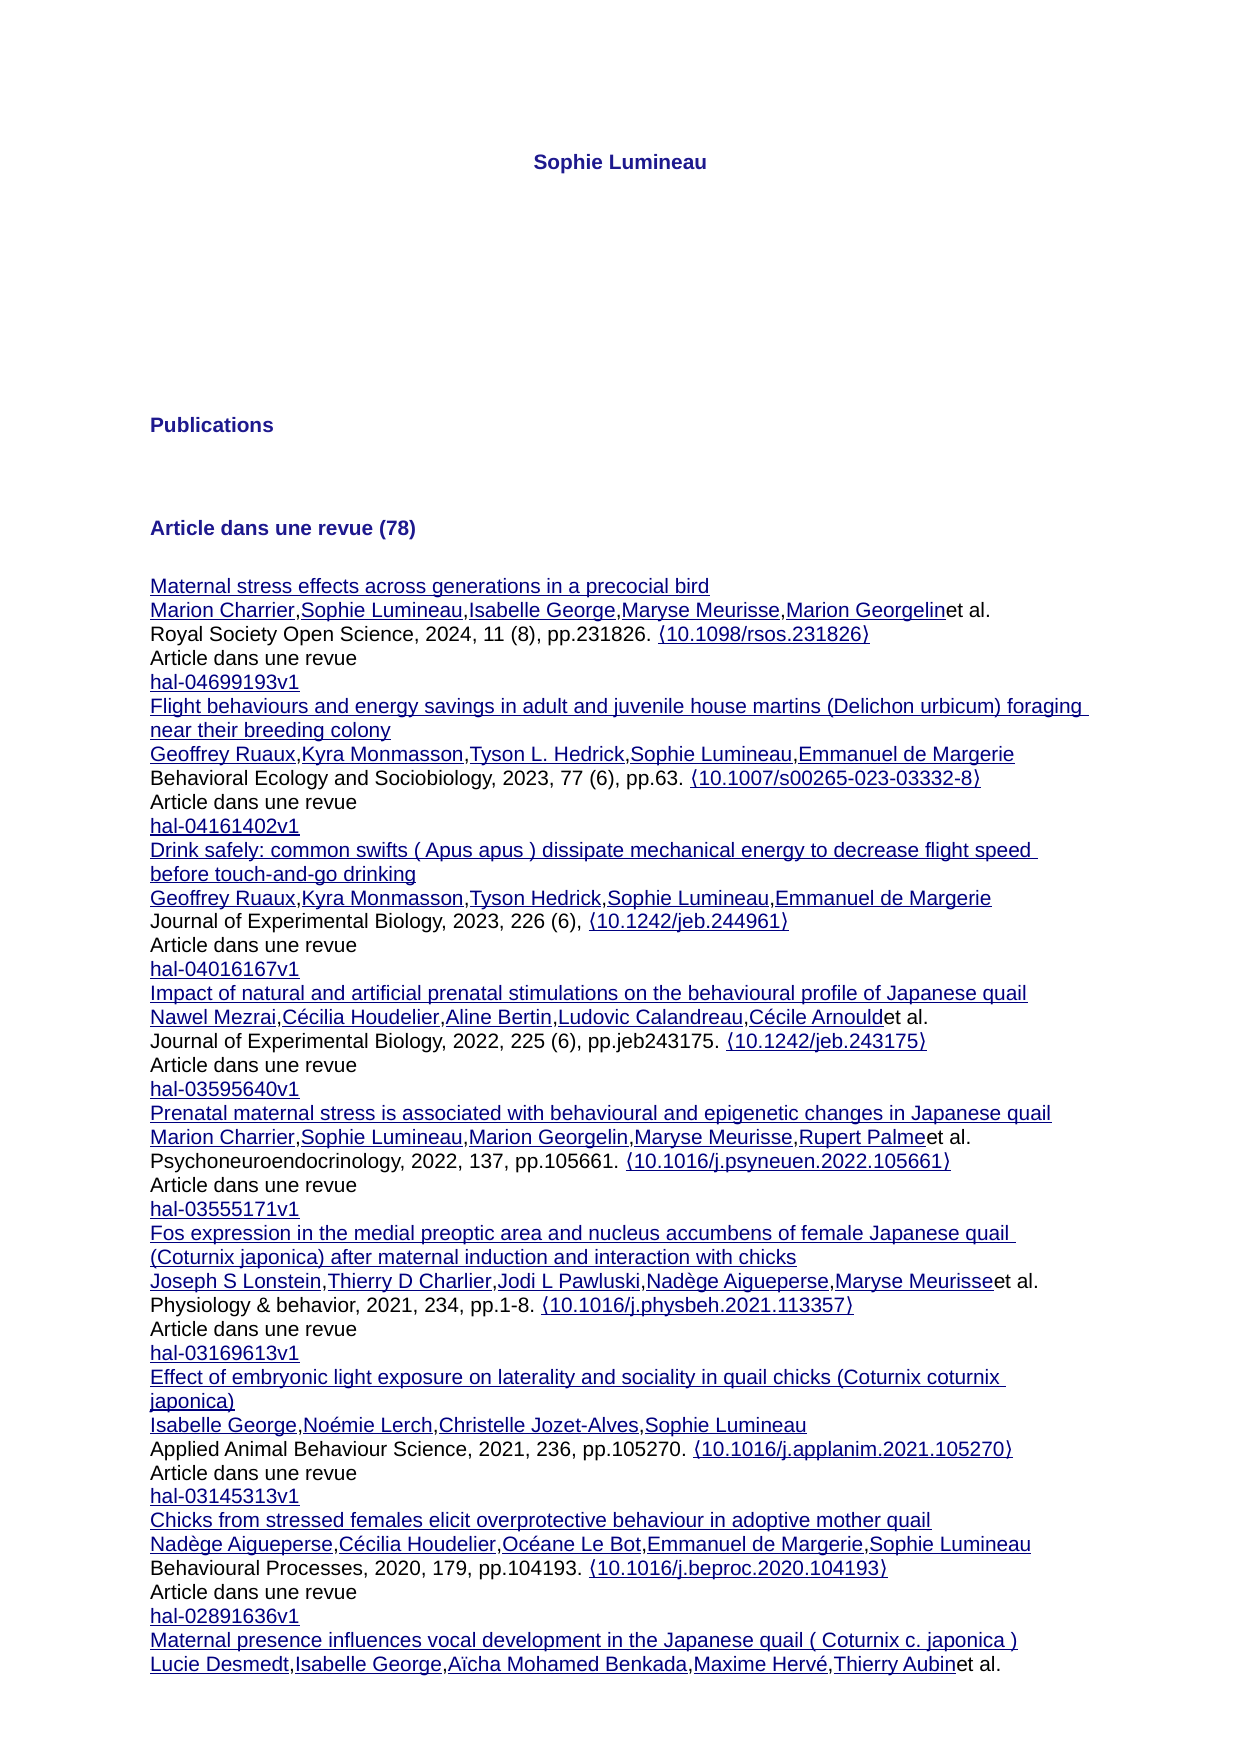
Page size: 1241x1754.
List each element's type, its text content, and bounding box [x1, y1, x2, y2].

subtitle Article dans une revue (78) [150, 516, 1090, 539]
table_cell Fos expression in the medial preoptic area and nucleus accumbens of female Japanese quail (Coturnix japonica) after maternal induction and interaction with chicks Joseph S Lonstein,Thierry D Charlier,Jodi L Pawluski,Nadège Aigueperse,Maryse Meurisseet al. Physiology & behavior, 2021, 234, pp.1-8. ⟨10.1016/j.physbeh.2021.113357⟩ Article dans une revue hal-03169613v1 [150, 1221, 1090, 1364]
subtitle Publications [150, 412, 1090, 436]
table_cell Impact of natural and artificial prenatal stimulations on the behavioural profile of Japanese quail Nawel Mezrai,Cécilia Houdelier,Aline Bertin,Ludovic Calandreau,Cécile Arnouldet al. Journal of Experimental Biology, 2022, 225 (6), pp.jeb243175. ⟨10.1242/jeb.243175⟩ Article dans une revue hal-03595640v1 [150, 981, 1090, 1101]
table_cell Chicks from stressed females elicit overprotective behaviour in adoptive mother quail Nadège Aigueperse,Cécilia Houdelier,Océane Le Bot,Emmanuel de Margerie,Sophie Lumineau Behavioural Processes, 2020, 179, pp.104193. ⟨10.1016/j.beproc.2020.104193⟩ Article dans une revue hal-02891636v1 [150, 1508, 1090, 1628]
table_cell Maternal presence influences vocal development in the Japanese quail ( Coturnix c. japonica ) Lucie Desmedt,Isabelle George,Aïcha Mohamed Benkada,Maxime Hervé,Thierry Aubinet al. [150, 1628, 1090, 1676]
table_cell Flight behaviours and energy savings in adult and juvenile house martins (Delichon urbicum) foraging near their breeding colony Geoffrey Ruaux,Kyra Monmasson,Tyson L. Hedrick,Sophie Lumineau,Emmanuel de Margerie Behavioral Ecology and Sociobiology, 2023, 77 (6), pp.63. ⟨10.1007/s00265-023-03332-8⟩ Article dans une revue hal-04161402v1 [150, 694, 1090, 837]
table_cell Drink safely: common swifts ( Apus apus ) dissipate mechanical energy to decrease flight speed before touch-and-go drinking Geoffrey Ruaux,Kyra Monmasson,Tyson Hedrick,Sophie Lumineau,Emmanuel de Margerie Journal of Experimental Biology, 2023, 226 (6), ⟨10.1242/jeb.244961⟩ Article dans une revue hal-04016167v1 [150, 838, 1090, 981]
table_header Maternal stress effects across generations in a precocial bird Marion Charrier,Sophie Lumineau,Isabelle George,Maryse Meurisse,Marion Georgelinet al. Royal Society Open Science, 2024, 11 (8), pp.231826. ⟨10.1098/rsos.231826⟩ Article dans une revue hal-04699193v1 [150, 574, 1090, 694]
table_cell Effect of embryonic light exposure on laterality and sociality in quail chicks (Coturnix coturnix japonica) Isabelle George,Noémie Lerch,Christelle Jozet-Alves,Sophie Lumineau Applied Animal Behaviour Science, 2021, 236, pp.105270. ⟨10.1016/j.applanim.2021.105270⟩ Article dans une revue hal-03145313v1 [150, 1365, 1090, 1508]
subtitle Sophie Lumineau [150, 150, 1090, 174]
table_cell Prenatal maternal stress is associated with behavioural and epigenetic changes in Japanese quail Marion Charrier,Sophie Lumineau,Marion Georgelin,Maryse Meurisse,Rupert Palmeet al. Psychoneuroendocrinology, 2022, 137, pp.105661. ⟨10.1016/j.psyneuen.2022.105661⟩ Article dans une revue hal-03555171v1 [150, 1101, 1090, 1221]
